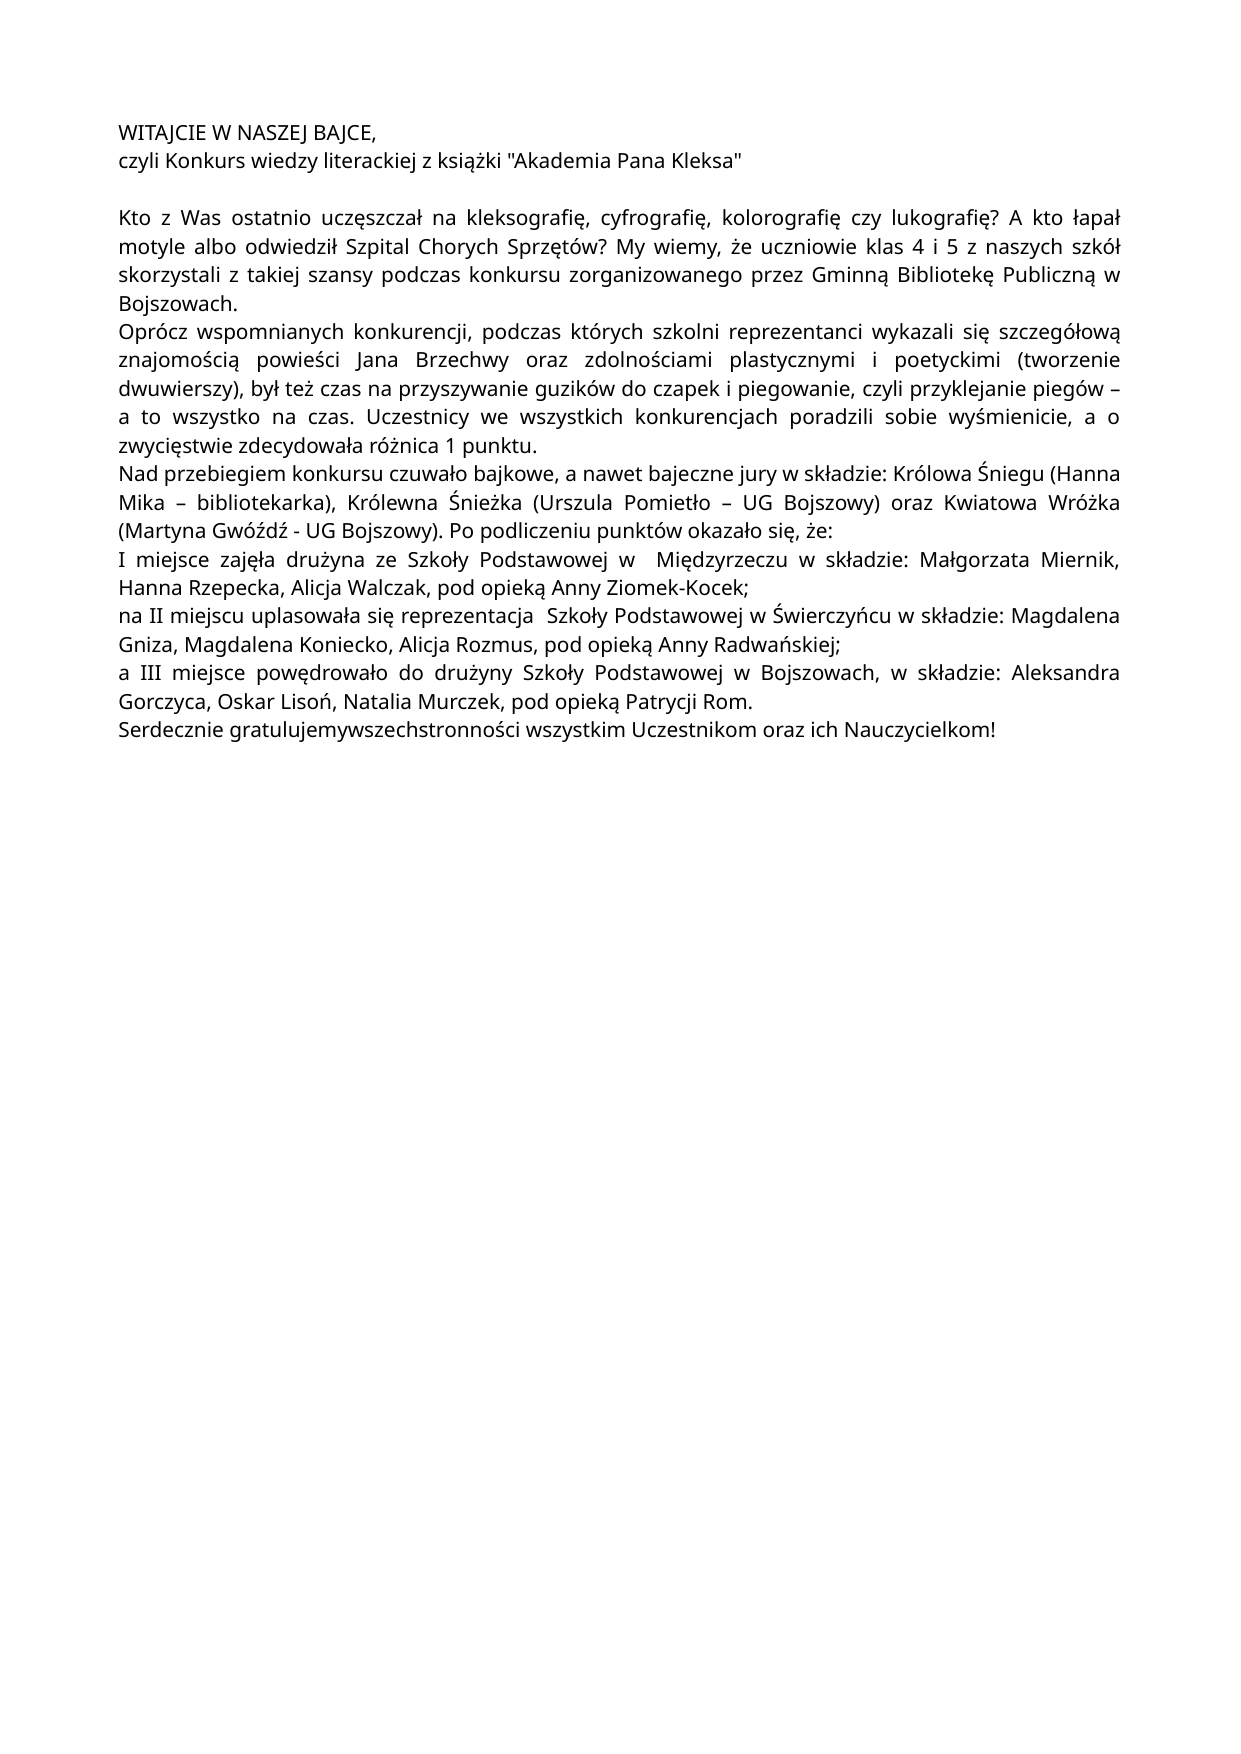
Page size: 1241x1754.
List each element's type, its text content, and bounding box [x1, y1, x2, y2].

text Oprócz wspomnianych konkurencji, podczas których szkolni reprezentanci wykazali się szczegółową znajomością powieści Jana Brzechwy oraz zdolnościami plastycznymi i poetyckimi (tworzenie dwuwierszy), był też czas na przyszywanie guzików do czapek i piegowanie, czyli przyklejanie piegów – a to wszystko na czas. Uczestnicy we wszystkich konkurencjach poradzili sobie wyśmienicie, a o zwycięstwie zdecydowała różnica 1 punktu. [118, 317, 1122, 459]
text Kto z Was ostatnio uczęszczał na kleksografię, cyfrografię, kolorografię czy lukografię? A kto łapał motyle albo odwiedził Szpital Chorych Sprzętów? My wiemy, że uczniowie klas 4 i 5 z naszych szkół skorzystali z takiej szansy podczas konkursu zorganizowanego przez Gminną Bibliotekę Publiczną w Bojszowach. [118, 203, 1122, 317]
text na II miejscu uplasowała się reprezentacja Szkoły Podstawowej w Świerczyńcu w składzie: Magdalena Gniza, Magdalena Koniecko, Alicja Rozmus, pod opieką Anny Radwańskiej; [118, 602, 1122, 658]
text czyli Konkurs wiedzy literackiej z książki "Akademia Pana Kleksa" [118, 147, 1122, 175]
text Nad przebiegiem konkursu czuwało bajkowe, a nawet bajeczne jury w składzie: Królowa Śniegu (Hanna Mika – bibliotekarka), Królewna Śnieżka (Urszula Pomietło – UG Bojszowy) oraz Kwiatowa Wróżka (Martyna Gwóźdź - UG Bojszowy). Po podliczeniu punktów okazało się, że: [118, 459, 1122, 545]
text a III miejsce powędrowało do drużyny Szkoły Podstawowej w Bojszowach, w składzie: Aleksandra Gorczyca, Oskar Lisoń, Natalia Murczek, pod opieką Patrycji Rom. [118, 658, 1122, 715]
text Serdecznie gratulujemywszechstronności wszystkim Uczestnikom oraz ich Nauczycielkom! [118, 715, 1122, 744]
text WITAJCIE W NASZEJ BAJCE, [118, 118, 1122, 147]
text I miejsce zajęła drużyna ze Szkoły Podstawowej w Międzyrzeczu w składzie: Małgorzata Miernik, Hanna Rzepecka, Alicja Walczak, pod opieką Anny Ziomek-Kocek; [118, 545, 1122, 602]
